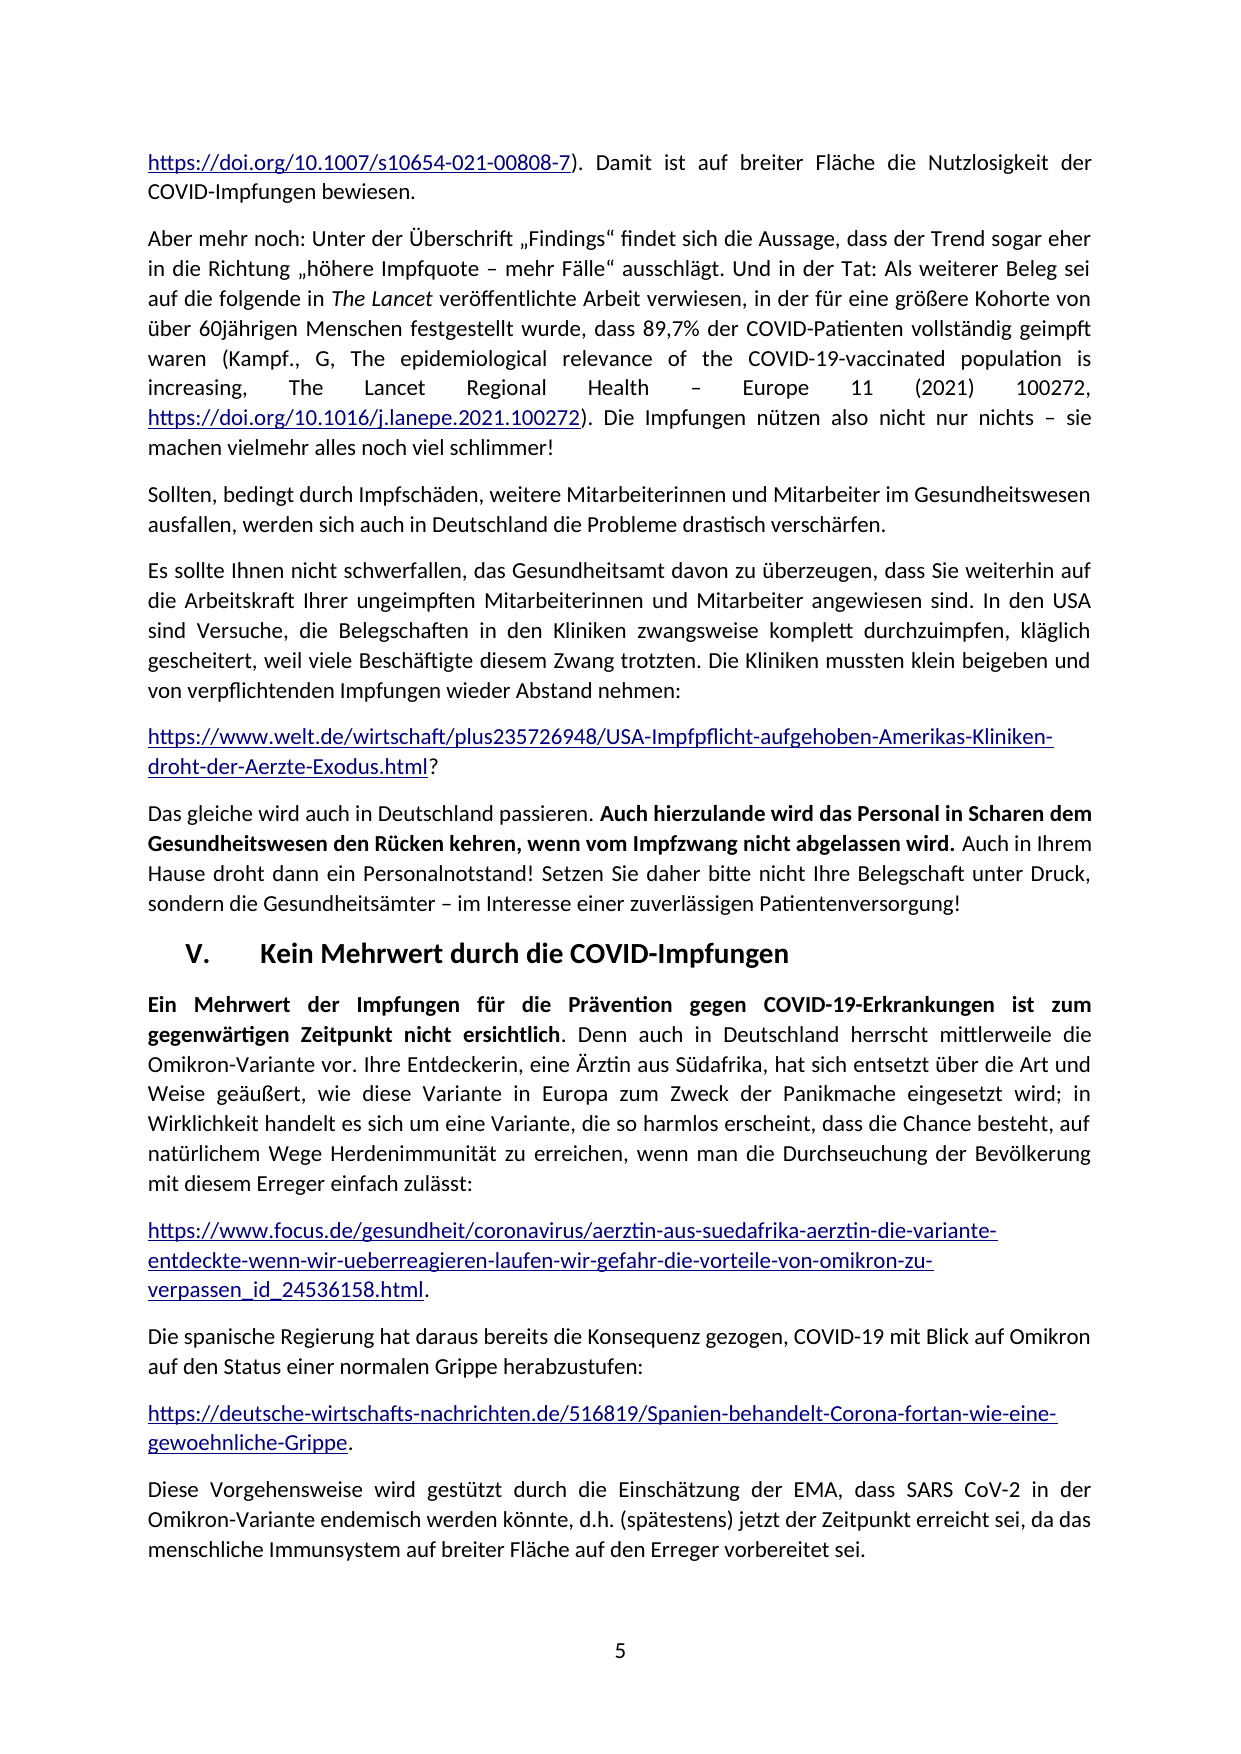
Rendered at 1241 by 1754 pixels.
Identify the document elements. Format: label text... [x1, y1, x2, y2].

text Aber mehr noch: Unter der Überschrift „Findings“ findet sich die Aussage, dass der Trend sogar eher in die Richtung „höhere Impfquote – mehr Fälle“ ausschlägt. Und in der Tat: Als weiterer Beleg sei auf die folgende in The Lancet veröffentlichte Arbeit verwiesen, in der für eine größere Kohorte von über 60jährigen Menschen festgestellt wurde, dass 89,7% der COVID-Patienten vollständig geimpft waren (Kampf., G, The epidemiological relevance of the COVID-19-vaccinated population is increasing, The Lancet Regional Health – Europe 11 (2021) 100272, https://doi.org/10.1016/j.lanepe.2021.100272). Die Impfungen nützen also nicht nur nichts – sie machen vielmehr alles noch viel schlimmer! [148, 224, 1093, 461]
list Kein Mehrwert durch die COVID-Impfungen [185, 935, 1093, 971]
text Das gleiche wird auch in Deutschland passieren. Auch hierzulande wird das Personal in Scharen dem Gesundheitswesen den Rücken kehren, wenn vom Impfzwang nicht abgelassen wird. Auch in Ihrem Hause droht dann ein Personalnotstand! Setzen Sie daher bitte nicht Ihre Belegschaft unter Druck, sondern die Gesundheitsämter – im Interesse einer zuverlässigen Patientenversorgung! [148, 799, 1093, 917]
text Es sollte Ihnen nicht schwerfallen, das Gesundheitsamt davon zu überzeugen, dass Sie weiterhin auf die Arbeitskraft Ihrer ungeimpften Mitarbeiterinnen und Mitarbeiter angewiesen sind. In den USA sind Versuche, die Belegschaften in den Kliniken zwangsweise komplett durchzuimpfen, kläglich gescheitert, weil viele Beschäftigte diesem Zwang trotzten. Die Kliniken mussten klein beigeben und von verpflichtenden Impfungen wieder Abstand nehmen: [148, 556, 1093, 704]
text Die spanische Regierung hat daraus bereits die Konsequenz gezogen, COVID-19 mit Blick auf Omikron auf den Status einer normalen Grippe herabzustufen: [148, 1322, 1093, 1380]
text https://www.welt.de/wirtschaft/plus235726948/USA-Impfpflicht-aufgehoben-Amerikas-Kliniken-droht-der-Aerzte-Exodus.html? [148, 722, 1093, 780]
text https://doi.org/10.1007/s10654-021-00808-7). Damit ist auf breiter Fläche die Nutzlosigkeit der COVID-Impfungen bewiesen. [148, 148, 1093, 206]
text Diese Vorgehensweise wird gestützt durch die Einschätzung der EMA, dass SARS CoV-2 in der Omikron-Variante endemisch werden könnte, d.h. (spätestens) jetzt der Zeitpunkt erreicht sei, da das menschliche Immunsystem auf breiter Fläche auf den Erreger vorbereitet sei. [148, 1475, 1093, 1563]
text Ein Mehrwert der Impfungen für die Prävention gegen COVID-19-Erkrankungen ist zum gegenwärtigen Zeitpunkt nicht ersichtlich. Denn auch in Deutschland herrscht mittlerweile die Omikron-Variante vor. Ihre Entdeckerin, eine Ärztin aus Südafrika, hat sich entsetzt über die Art und Weise geäußert, wie diese Variante in Europa zum Zweck der Panikmache eingesetzt wird; in Wirklichkeit handelt es sich um eine Variante, die so harmlos erscheint, dass die Chance besteht, auf natürlichem Wege Herdenimmunität zu erreichen, wenn man die Durchseuchung der Bevölkerung mit diesem Erreger einfach zulässt: [148, 990, 1093, 1197]
text https://deutsche-wirtschafts-nachrichten.de/516819/Spanien-behandelt-Corona-fortan-wie-eine-gewoehnliche-Grippe. [148, 1399, 1093, 1457]
text https://www.focus.de/gesundheit/coronavirus/aerztin-aus-suedafrika-aerztin-die-variante-entdeckte-wenn-wir-ueberreagieren-laufen-wir-gefahr-die-vorteile-von-omikron-zu-verpassen_id_24536158.html. [148, 1216, 1093, 1304]
text Sollten, bedingt durch Impfschäden, weitere Mitarbeiterinnen und Mitarbeiter im Gesundheitswesen ausfallen, werden sich auch in Deutschland die Probleme drastisch verschärfen. [148, 480, 1093, 538]
